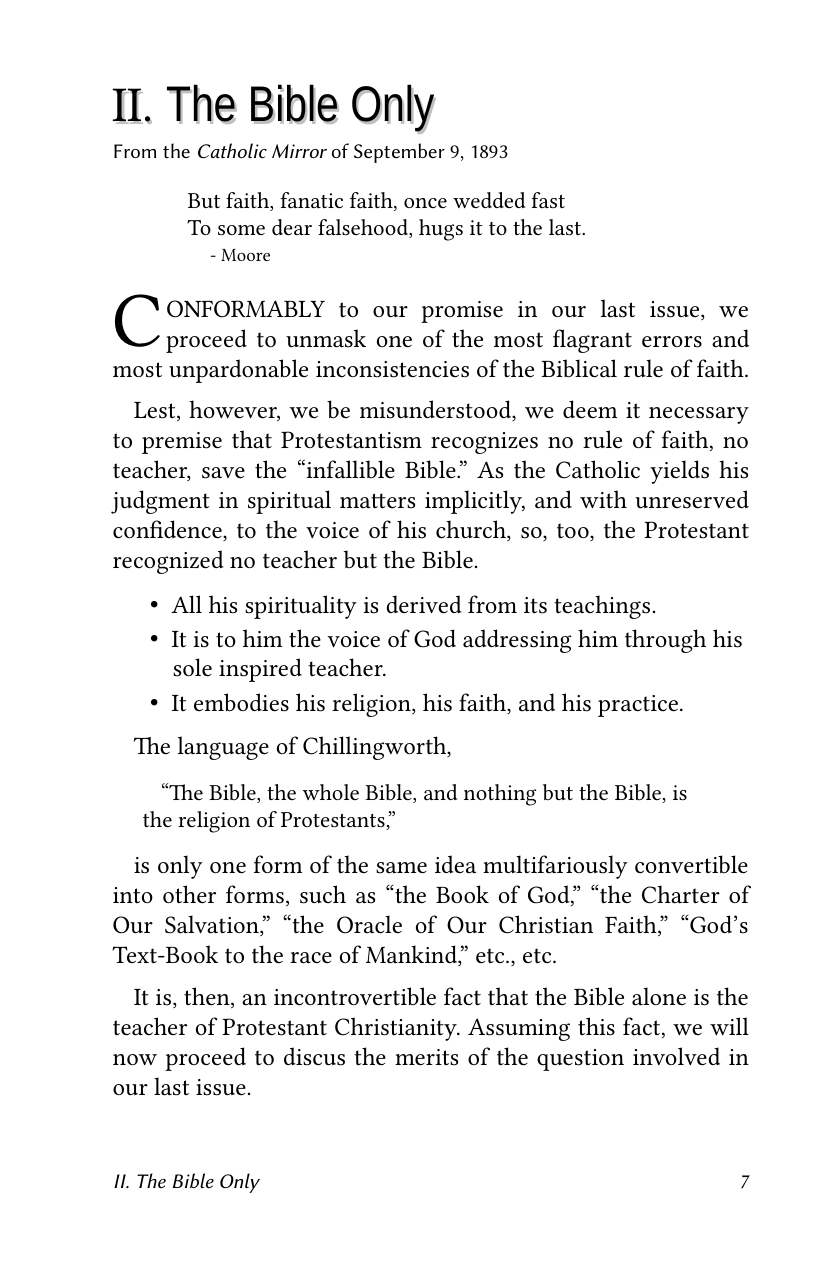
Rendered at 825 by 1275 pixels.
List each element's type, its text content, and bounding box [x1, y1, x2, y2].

title The Bible Only [112, 75, 750, 134]
text It is, then, an incontrovertible fact that the Bible alone is the teacher of Protestant Christianity. Assuming this fact, we will now proceed to discus the merits of the question involved in our last issue. [112, 983, 750, 1101]
text Lest, however, we be misunderstood, we deem it necessary to premise that Protestantism recognizes no rule of faith, no teacher, save the “infallible Bible.” As the Catholic yields his judgment in spiritual matters implicitly, and with unreserved confidence, to the voice of his church, so, too, the Protestant recognized no teacher but the Bible. [112, 397, 750, 574]
text - Moore [187, 241, 750, 267]
list All his spirituality is derived from its teachings. [150, 591, 750, 619]
text “The Bible, the whole Bible, and nothing but the Bible, is the religion of Protestants,” [142, 780, 720, 833]
text To some dear falsehood, hugs it to the last. [187, 214, 750, 241]
text From the Catholic Mirror of September 9, 1893 [112, 140, 750, 164]
list It embodies his religion, his faith, and his practice. [150, 689, 750, 717]
text The language of Chillingworth, [112, 732, 750, 761]
list It is to him the voice of God addressing him through his sole inspired teacher. [150, 626, 750, 683]
text CONFORMABLY to our promise in our last issue, we proceed to unmask one of the most flagrant errors and most unpardonable inconsistencies of the Biblical rule of faith. [112, 295, 750, 383]
text But faith, fanatic faith, once wedded fast [187, 188, 750, 214]
text is only one form of the same idea multifariously convertible into other forms, such as “the Book of God,” “the Charter of Our Salvation,” “the Oracle of Our Christian Faith,” “God’s Text-Book to the race of Mankind,” etc., etc. [112, 851, 750, 970]
